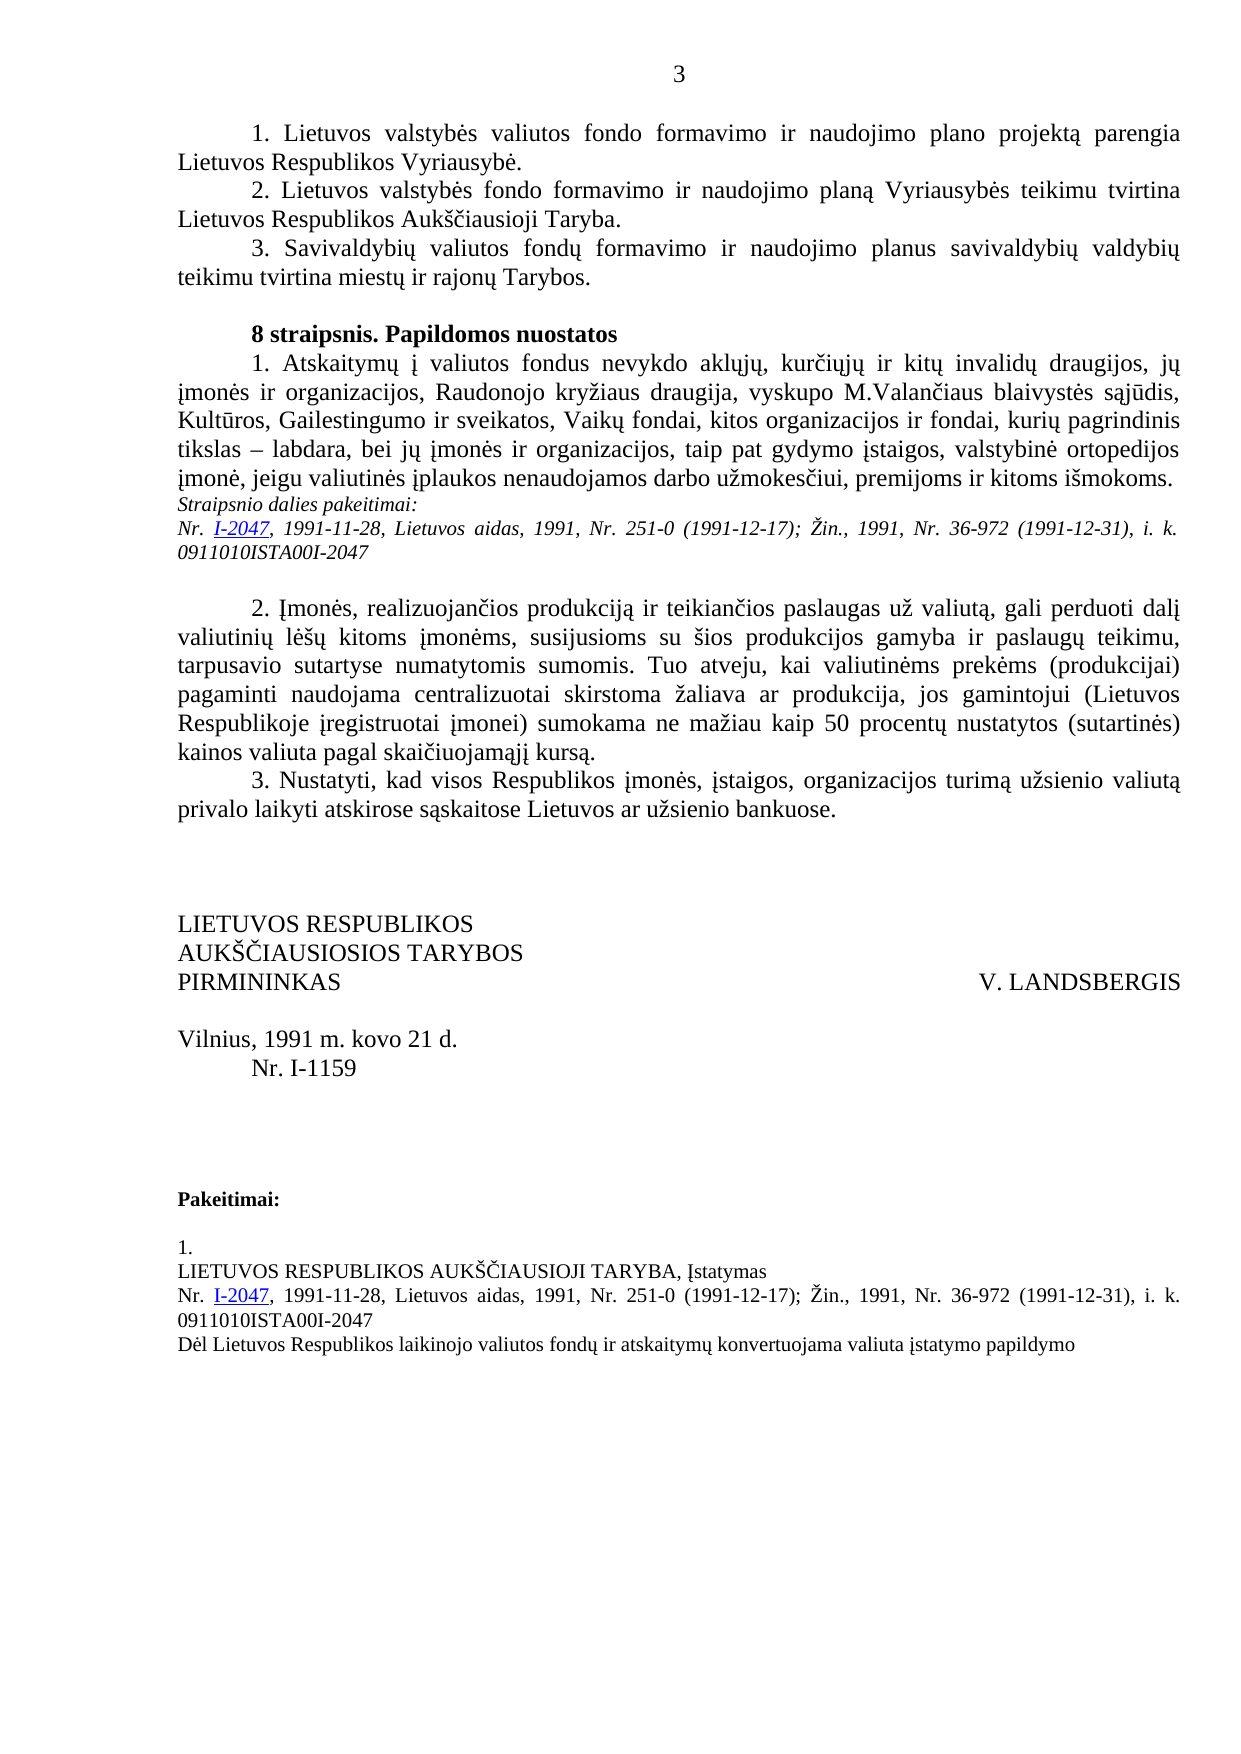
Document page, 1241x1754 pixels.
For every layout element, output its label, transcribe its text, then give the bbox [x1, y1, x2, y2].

text 1. Lietuvos valstybės valiutos fondo formavimo ir naudojimo plano projektą parengia Lietuvos Respublikos Vyriausybė. [177, 118, 1181, 176]
text 3. Nustatyti, kad visos Respublikos įmonės, įstaigos, organizacijos turimą užsienio valiutą privalo laikyti atskirose sąskaitose Lietuvos ar užsienio bankuose. [177, 765, 1181, 823]
text Straipsnio dalies pakeitimai: [177, 492, 1181, 516]
text Nr. I-1159 [177, 1053, 1181, 1082]
text LIETUVOS RESPUBLIKOS AUKŠČIAUSIOJI TARYBA, Įstatymas [177, 1259, 1181, 1283]
text 1. [177, 1235, 1181, 1259]
text 1. Atskaitymų į valiutos fondus nevykdo aklųjų, kurčiųjų ir kitų invalidų draugijos, jų įmonės ir organizacijos, Raudonojo kryžiaus draugija, vyskupo M.Valančiaus blaivystės sąjūdis, Kultūros, Gailestingumo ir sveikatos, Vaikų fondai, kitos organizacijos ir fondai, kurių pagrindinis tikslas – labdara, bei jų įmonės ir organizacijos, taip pat gydymo įstaigos, valstybinė ortopedijos įmonė, jeigu valiutinės įplaukos nenaudojamos darbo užmokesčiui, premijoms ir kitoms išmokoms. [177, 348, 1181, 492]
text PIRMININKAS V. LANDSBERGIS [177, 967, 1181, 995]
text Nr. I-2047, 1991-11-28, Lietuvos aidas, 1991, Nr. 251-0 (1991-12-17); Žin., 1991, Nr. 36-972 (1991-12-31), i. k. 0911010ISTA00I-2047 [177, 516, 1181, 564]
text Pakeitimai: [177, 1187, 1181, 1211]
text Vilnius, 1991 m. kovo 21 d. [177, 1024, 1181, 1053]
text 2. Lietuvos valstybės fondo formavimo ir naudojimo planą Vyriausybės teikimu tvirtina Lietuvos Respublikos Aukščiausioji Taryba. [177, 176, 1181, 233]
text LIETUVOS RESPUBLIKOS [177, 909, 1181, 938]
text Nr. I-2047, 1991-11-28, Lietuvos aidas, 1991, Nr. 251-0 (1991-12-17); Žin., 1991, Nr. 36-972 (1991-12-31), i. k. 0911010ISTA00I-2047 [177, 1283, 1181, 1332]
text 3. Savivaldybių valiutos fondų formavimo ir naudojimo planus savivaldybių valdybių teikimu tvirtina miestų ir rajonų Tarybos. [177, 233, 1181, 291]
text 2. Įmonės, realizuojančios produkciją ir teikiančios paslaugas už valiutą, gali perduoti dalį valiutinių lėšų kitoms įmonėms, susijusioms su šios produkcijos gamyba ir paslaugų teikimu, tarpusavio sutartyse numatytomis sumomis. Tuo atveju, kai valiutinėms prekėms (produkcijai) pagaminti naudojama centralizuotai skirstoma žaliava ar produkcija, jos gamintojui (Lietuvos Respublikoje įregistruotai įmonei) sumokama ne mažiau kaip 50 procentų nustatytos (sutartinės) kainos valiuta pagal skaičiuojamąjį kursą. [177, 593, 1181, 765]
text Dėl Lietuvos Respublikos laikinojo valiutos fondų ir atskaitymų konvertuojama valiuta įstatymo papildymo [177, 1332, 1181, 1356]
text AUKŠČIAUSIOSIOS TARYBOS [177, 938, 1181, 967]
text 8 straipsnis. Papildomos nuostatos [177, 319, 1181, 348]
